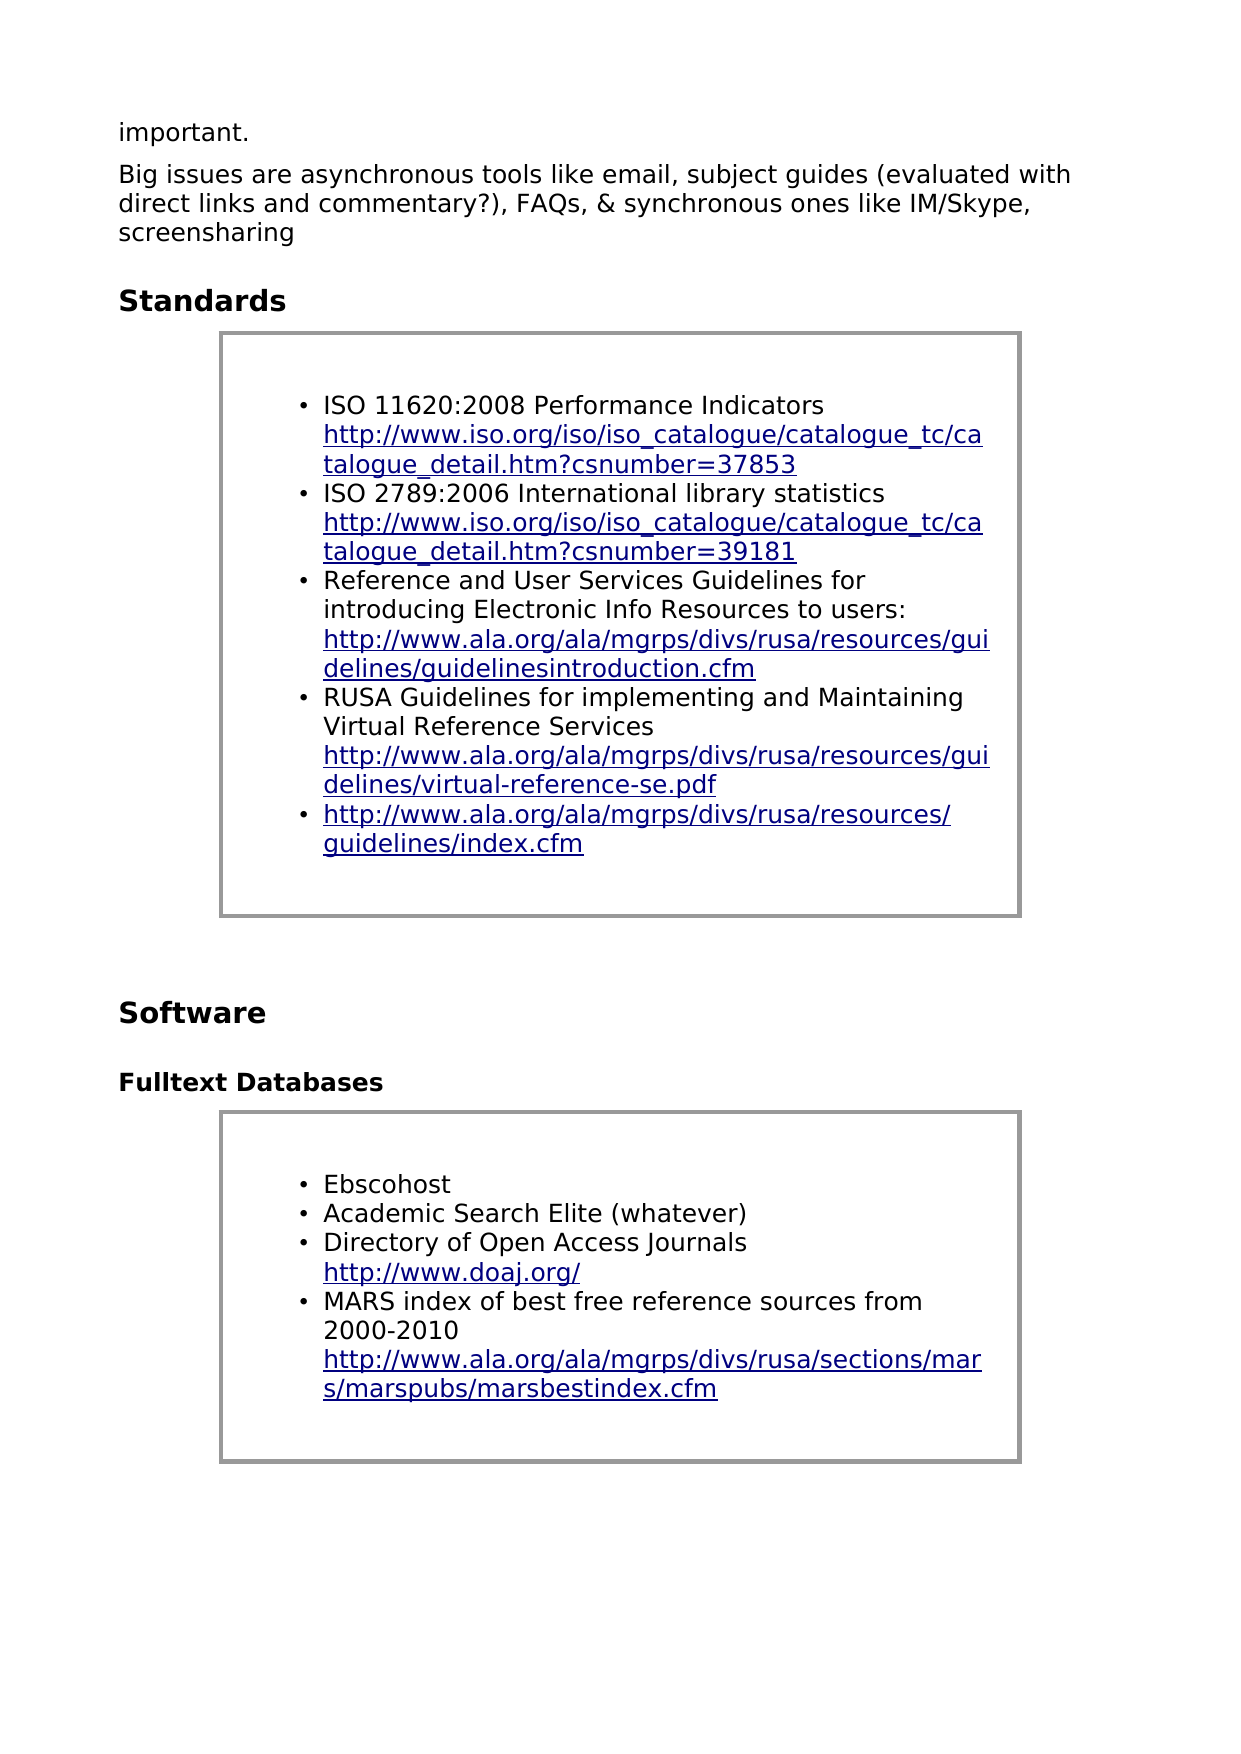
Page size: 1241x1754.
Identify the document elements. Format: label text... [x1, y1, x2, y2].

subtitle Software [118, 997, 1122, 1031]
subtitle Fulltext Databases [118, 1068, 1122, 1097]
text important. [118, 118, 1122, 147]
subtitle Standards [118, 285, 1122, 319]
text Big issues are asynchronous tools like email, subject guides (evaluated with direct links and commentary?), FAQs, & synchronous ones like IM/Skype, screensharing [118, 160, 1122, 247]
table_header ISO 11620:2008 Performance Indicators http://www.iso.org/iso/iso_catalogue/catalogue_tc/catalogue_detail.htm?csnumber=37853 ISO 2789:2006 International library statistics http://www.iso.org/iso/iso_catalogue/catalogue_tc/catalogue_detail.htm?csnumber=39181 Reference and User Services Guidelines for introducing Electronic Info Resources to users: http://www.ala.org/ala/mgrps/divs/rusa/resources/guidelines/guidelinesintroduction.cfm RUSA Guidelines for implementing and Maintaining Virtual Reference Services http://www.ala.org/ala/mgrps/divs/rusa/resources/guidelines/virtual-reference-se.pdf http://www.ala.org/ala/mgrps/divs/rusa/resources/guidelines/index.cfm [232, 344, 1009, 905]
table_header Ebscohost Academic Search Elite (whatever) Directory of Open Access Journals http://www.doaj.org/ MARS index of best free reference sources from 2000-2010 http://www.ala.org/ala/mgrps/divs/rusa/sections/mars/marspubs/marsbestindex.cfm [232, 1123, 1009, 1451]
